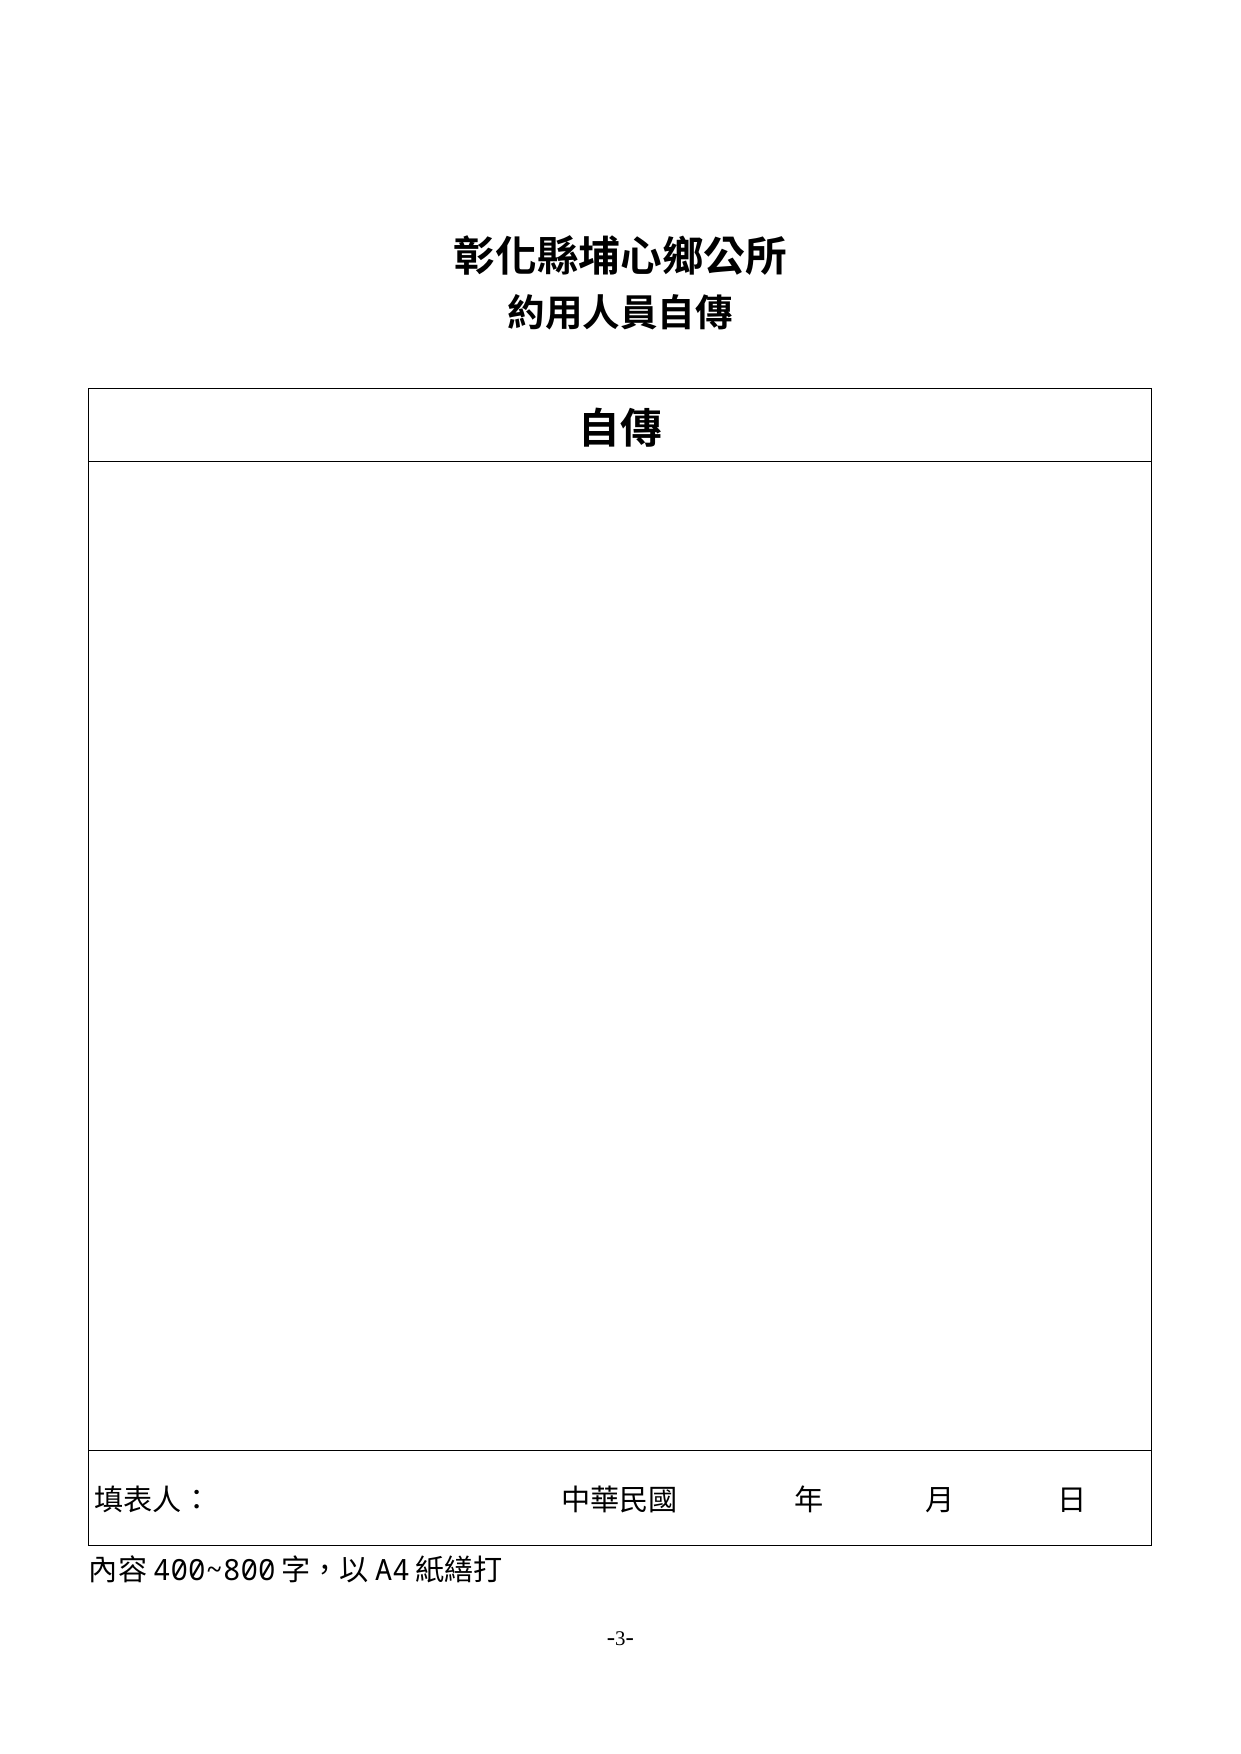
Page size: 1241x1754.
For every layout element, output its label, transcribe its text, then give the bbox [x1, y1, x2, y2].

text 彰化縣埔心鄉公所 [89, 223, 1152, 283]
text 內容400~800字，以A4紙繕打 [89, 1546, 1152, 1588]
table_cell 填表人： 中華民國 年 月 日 [89, 1451, 1151, 1545]
table_header 自傳 [89, 389, 1151, 461]
table_cell [89, 462, 1151, 1449]
text 約用人員自傳 [214, 283, 1027, 388]
